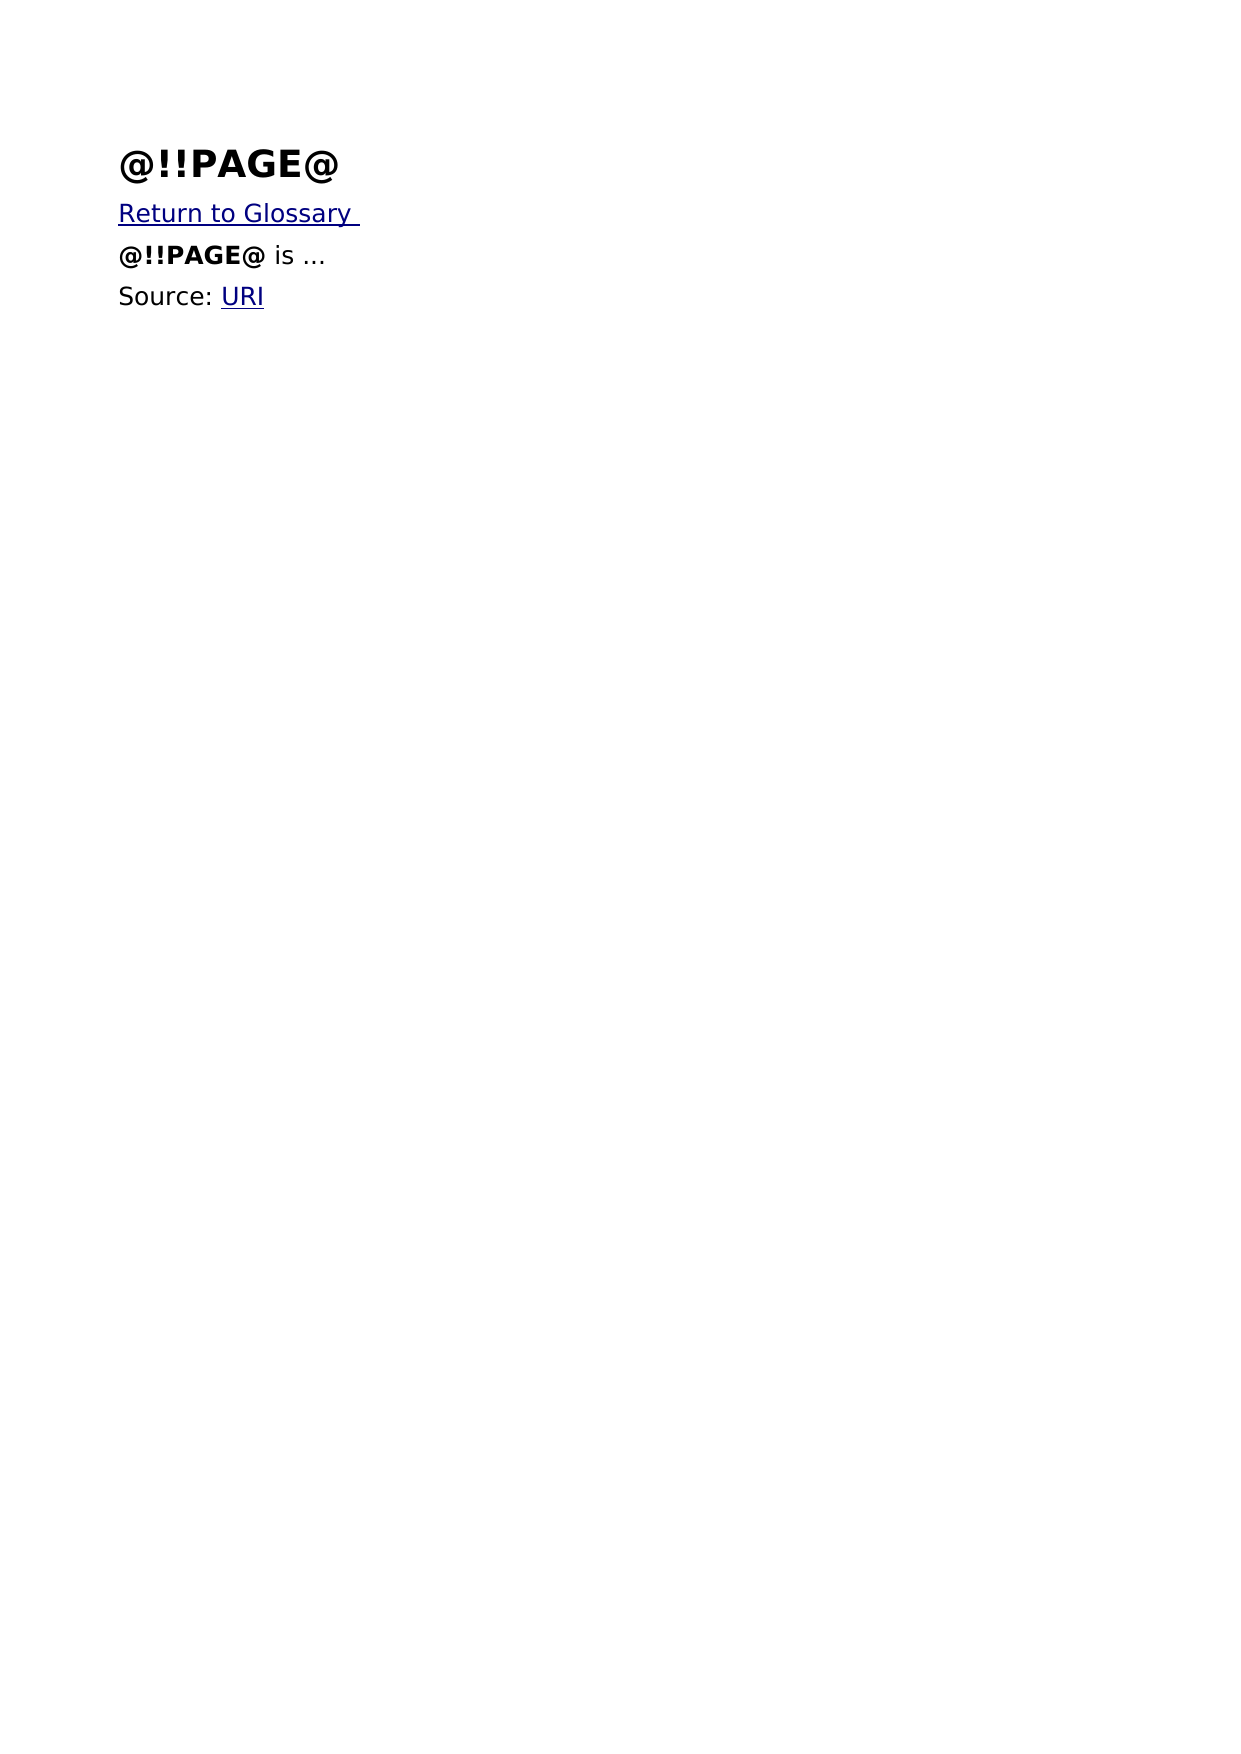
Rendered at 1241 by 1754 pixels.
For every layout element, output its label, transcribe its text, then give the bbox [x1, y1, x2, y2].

text Return to Glossary [118, 199, 1122, 228]
text Source: URI [118, 283, 1122, 312]
text @!!PAGE@ is ... [118, 241, 1122, 270]
subtitle @!!PAGE@ [118, 143, 1122, 187]
